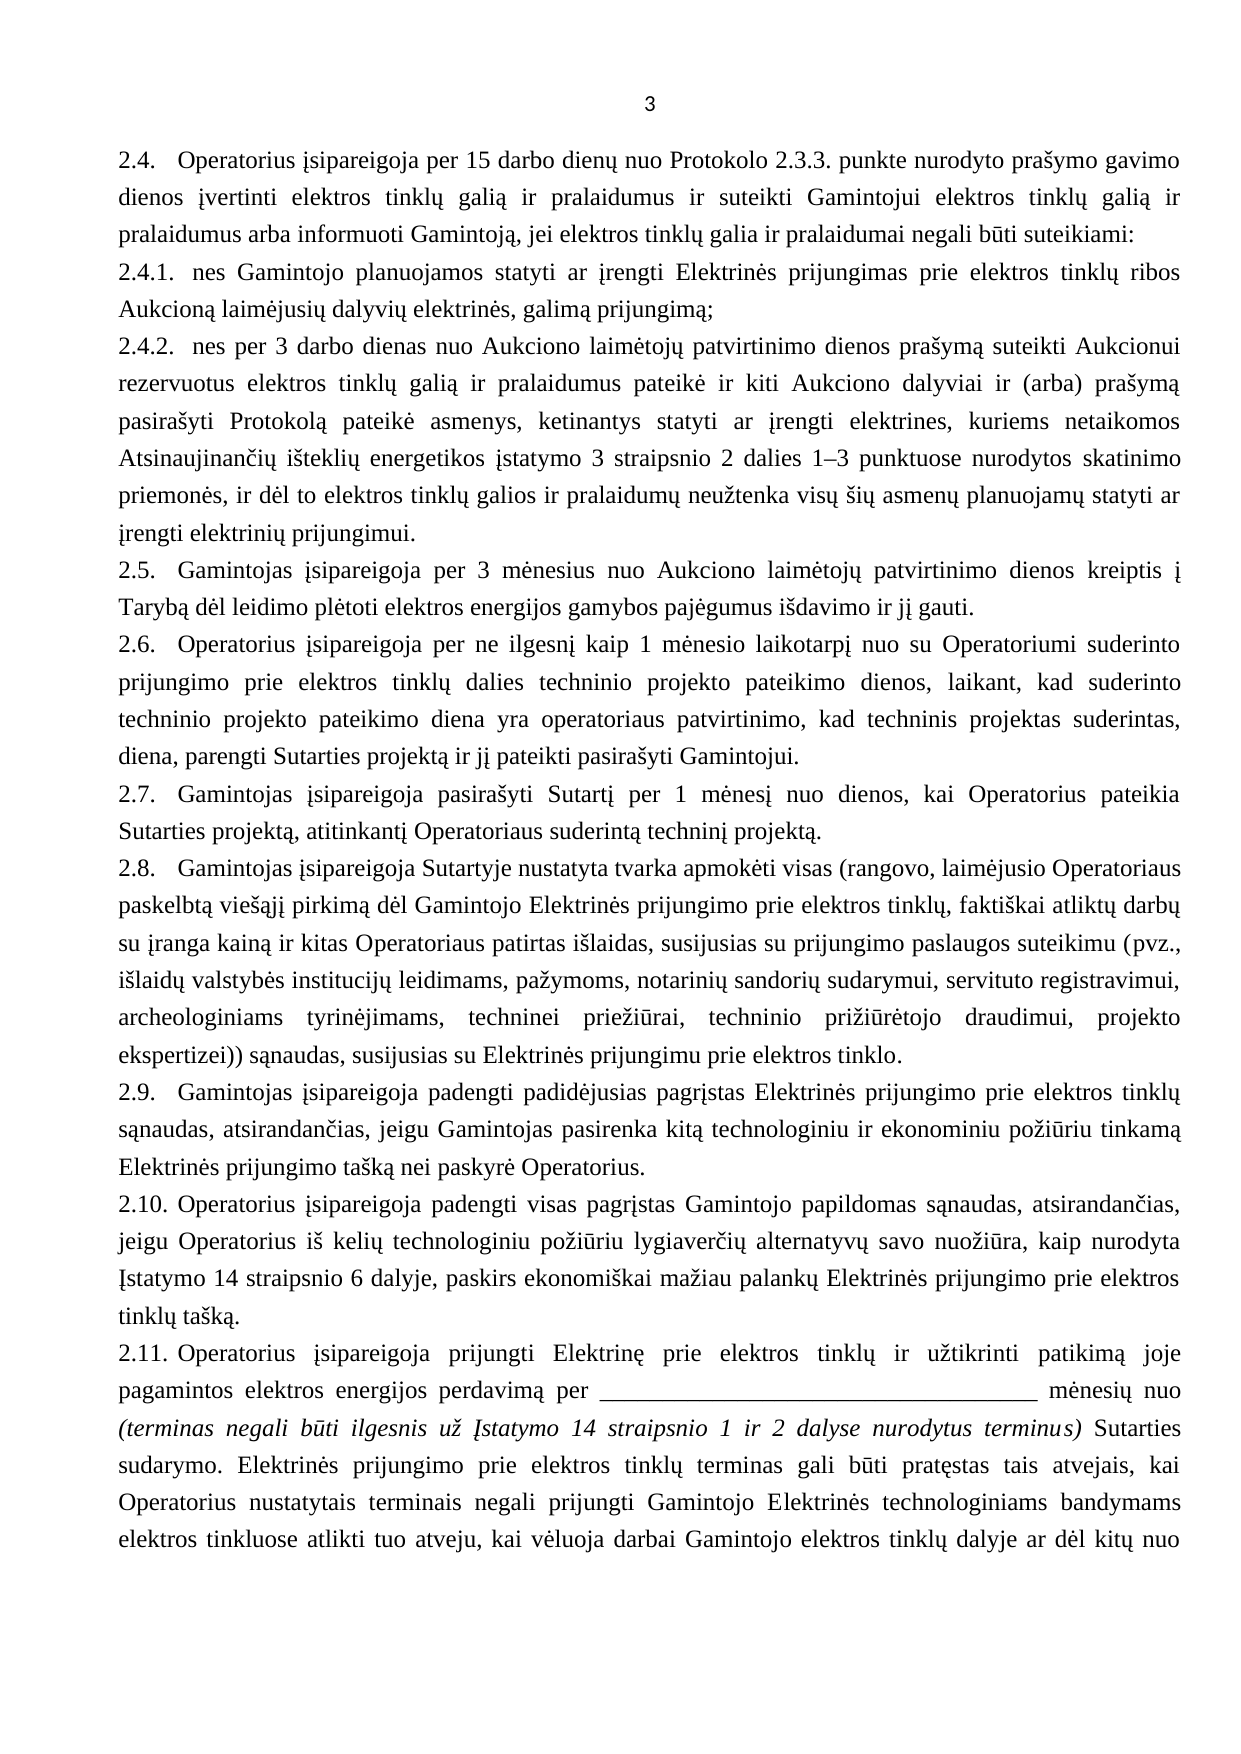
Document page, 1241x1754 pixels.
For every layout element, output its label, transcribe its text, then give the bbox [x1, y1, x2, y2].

text 2.4.2. nes per 3 darbo dienas nuo Aukciono laimėtojų patvirtinimo dienos prašymą suteikti Aukcionui rezervuotus elektros tinklų galią ir pralaidumus pateikė ir kiti Aukciono dalyviai ir (arba) prašymą pasirašyti Protokolą pateikė asmenys, ketinantys statyti ar įrengti elektrines, kuriems netaikomos Atsinaujinančių išteklių energetikos įstatymo 3 straipsnio 2 dalies 1–3 punktuose nurodytos skatinimo priemonės, ir dėl to elektros tinklų galios ir pralaidumų neužtenka visų šių asmenų planuojamų statyti ar įrengti elektrinių prijungimui. [118, 331, 1181, 546]
text 2.8. Gamintojas įsipareigoja Sutartyje nustatyta tvarka apmokėti visas (rangovo, laimėjusio Operatoriaus paskelbtą viešąjį pirkimą dėl Gamintojo Elektrinės prijungimo prie elektros tinklų, faktiškai atliktų darbų su įranga kainą ir kitas Operatoriaus patirtas išlaidas, susijusias su prijungimo paslaugos suteikimu (pvz., išlaidų valstybės institucijų leidimams, pažymoms, notarinių sandorių sudarymui, servituto registravimui, archeologiniams tyrinėjimams, techninei priežiūrai, techninio prižiūrėtojo draudimui, projekto ekspertizei)) sąnaudas, susijusias su Elektrinės prijungimu prie elektros tinklo. [118, 853, 1181, 1068]
text 2.4.1. nes Gamintojo planuojamos statyti ar įrengti Elektrinės prijungimas prie elektros tinklų ribos Aukcioną laimėjusių dalyvių elektrinės, galimą prijungimą; [118, 257, 1181, 323]
text 2.7. Gamintojas įsipareigoja pasirašyti Sutartį per 1 mėnesį nuo dienos, kai Operatorius pateikia Sutarties projektą, atitinkantį Operatoriaus suderintą techninį projektą. [118, 779, 1181, 845]
text 2.6. Operatorius įsipareigoja per ne ilgesnį kaip 1 mėnesio laikotarpį nuo su Operatoriumi suderinto prijungimo prie elektros tinklų dalies techninio projekto pateikimo dienos, laikant, kad suderinto techninio projekto pateikimo diena yra operatoriaus patvirtinimo, kad techninis projektas suderintas, diena, parengti Sutarties projektą ir jį pateikti pasirašyti Gamintojui. [118, 629, 1181, 770]
text 2.11. Operatorius įsipareigoja prijungti Elektrinę prie elektros tinklų ir užtikrinti patikimą joje pagamintos elektros energijos perdavimą per ___________________________________ mėnesių nuo (terminas negali būti ilgesnis už Įstatymo 14 straipsnio 1 ir 2 dalyse nurodytus terminus) Sutarties sudarymo. Elektrinės prijungimo prie elektros tinklų terminas gali būti pratęstas tais atvejais, kai Operatorius nustatytais terminais negali prijungti Gamintojo Elektrinės technologiniams bandymams elektros tinkluose atlikti tuo atveju, kai vėluoja darbai Gamintojo elektros tinklų dalyje ar dėl kitų nuo [118, 1338, 1181, 1553]
text 2.4. Operatorius įsipareigoja per 15 darbo dienų nuo Protokolo 2.3.3. punkte nurodyto prašymo gavimo dienos įvertinti elektros tinklų galią ir pralaidumus ir suteikti Gamintojui elektros tinklų galią ir pralaidumus arba informuoti Gamintoją, jei elektros tinklų galia ir pralaidumai negali būti suteikiami: [118, 145, 1181, 248]
text 2.5. Gamintojas įsipareigoja per 3 mėnesius nuo Aukciono laimėtojų patvirtinimo dienos kreiptis į Tarybą dėl leidimo plėtoti elektros energijos gamybos pajėgumus išdavimo ir jį gauti. [118, 555, 1181, 621]
text 2.10. Operatorius įsipareigoja padengti visas pagrįstas Gamintojo papildomas sąnaudas, atsirandančias, jeigu Operatorius iš kelių technologiniu požiūriu lygiaverčių alternatyvų savo nuožiūra, kaip nurodyta Įstatymo 14 straipsnio 6 dalyje, paskirs ekonomiškai mažiau palankų Elektrinės prijungimo prie elektros tinklų tašką. [118, 1189, 1181, 1329]
text 2.9. Gamintojas įsipareigoja padengti padidėjusias pagrįstas Elektrinės prijungimo prie elektros tinklų sąnaudas, atsirandančias, jeigu Gamintojas pasirenka kitą technologiniu ir ekonominiu požiūriu tinkamą Elektrinės prijungimo tašką nei paskyrė Operatorius. [118, 1077, 1181, 1180]
